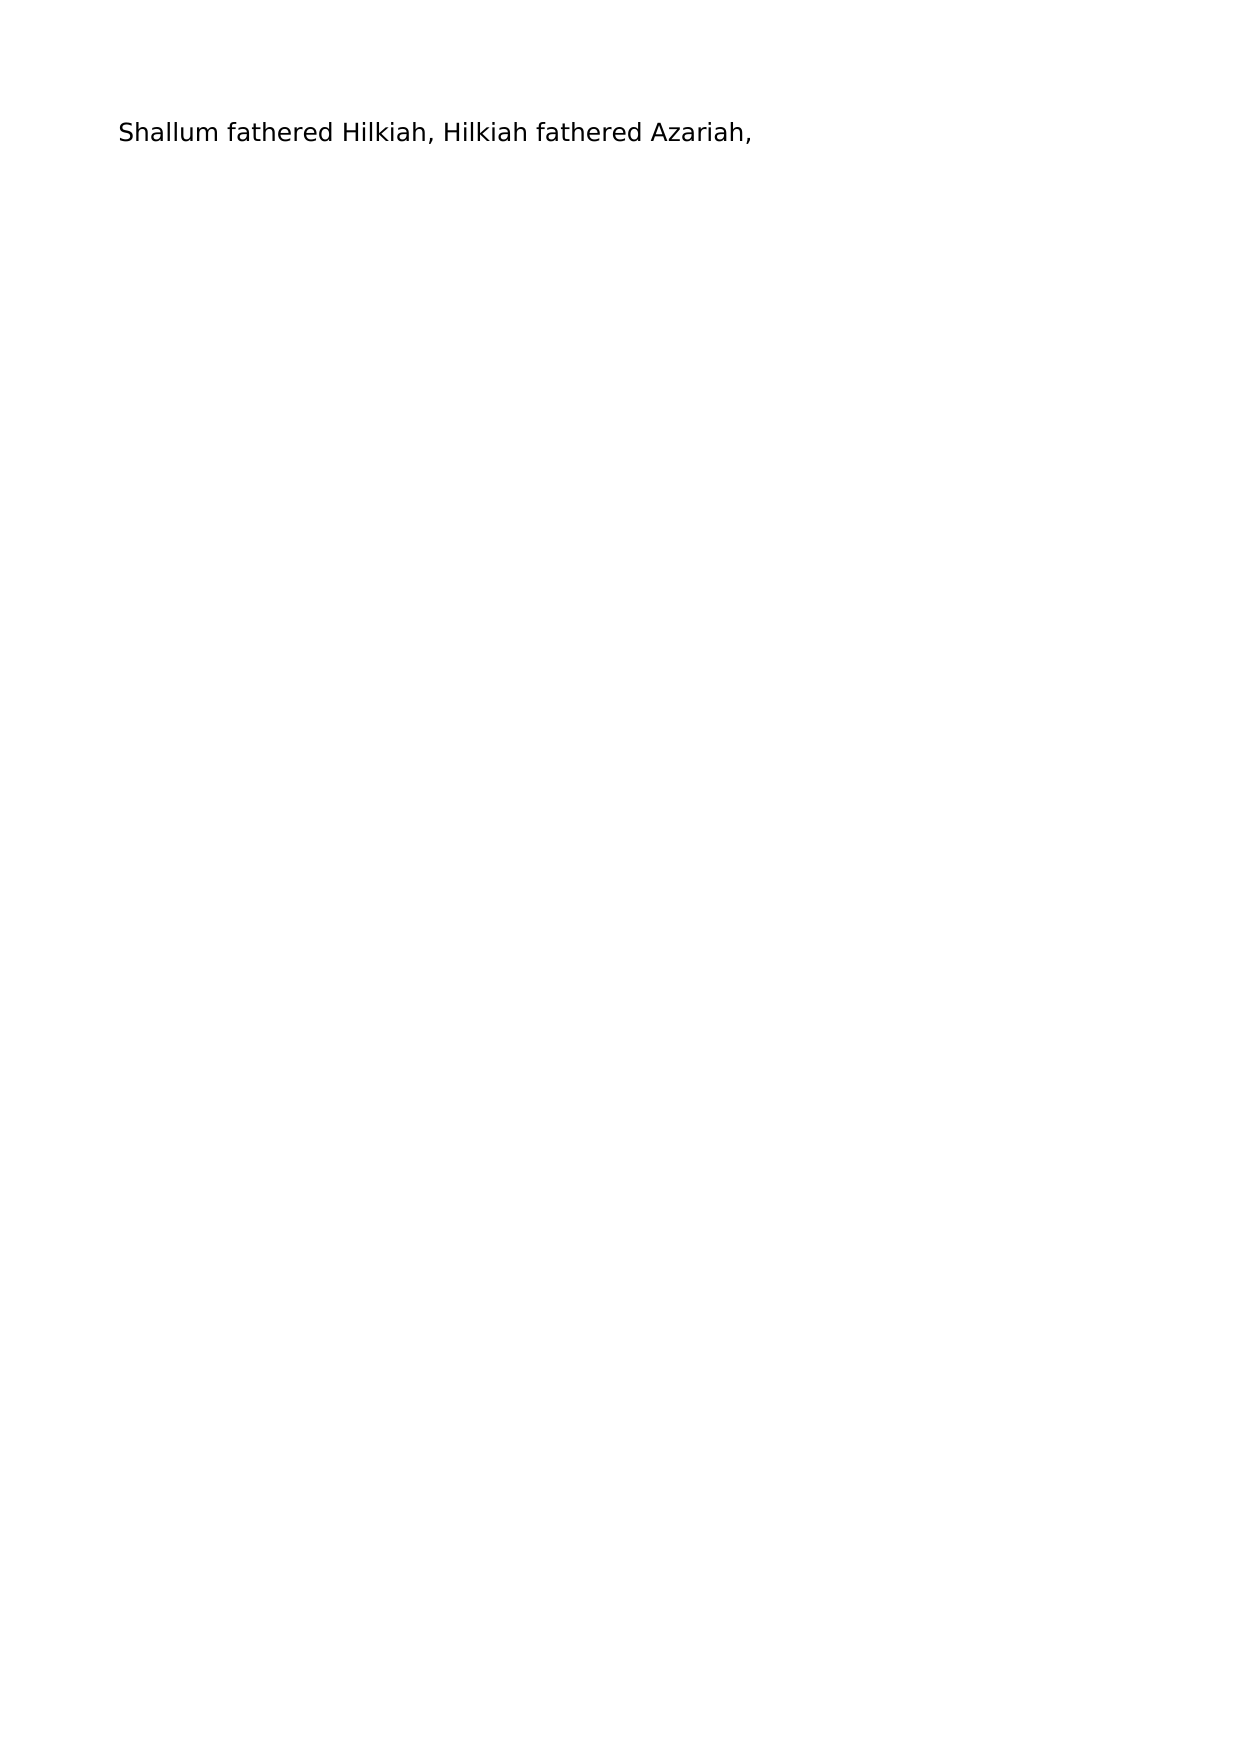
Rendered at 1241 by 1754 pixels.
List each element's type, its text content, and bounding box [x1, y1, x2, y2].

text Shallum fathered Hilkiah, Hilkiah fathered Azariah, [118, 118, 1122, 147]
